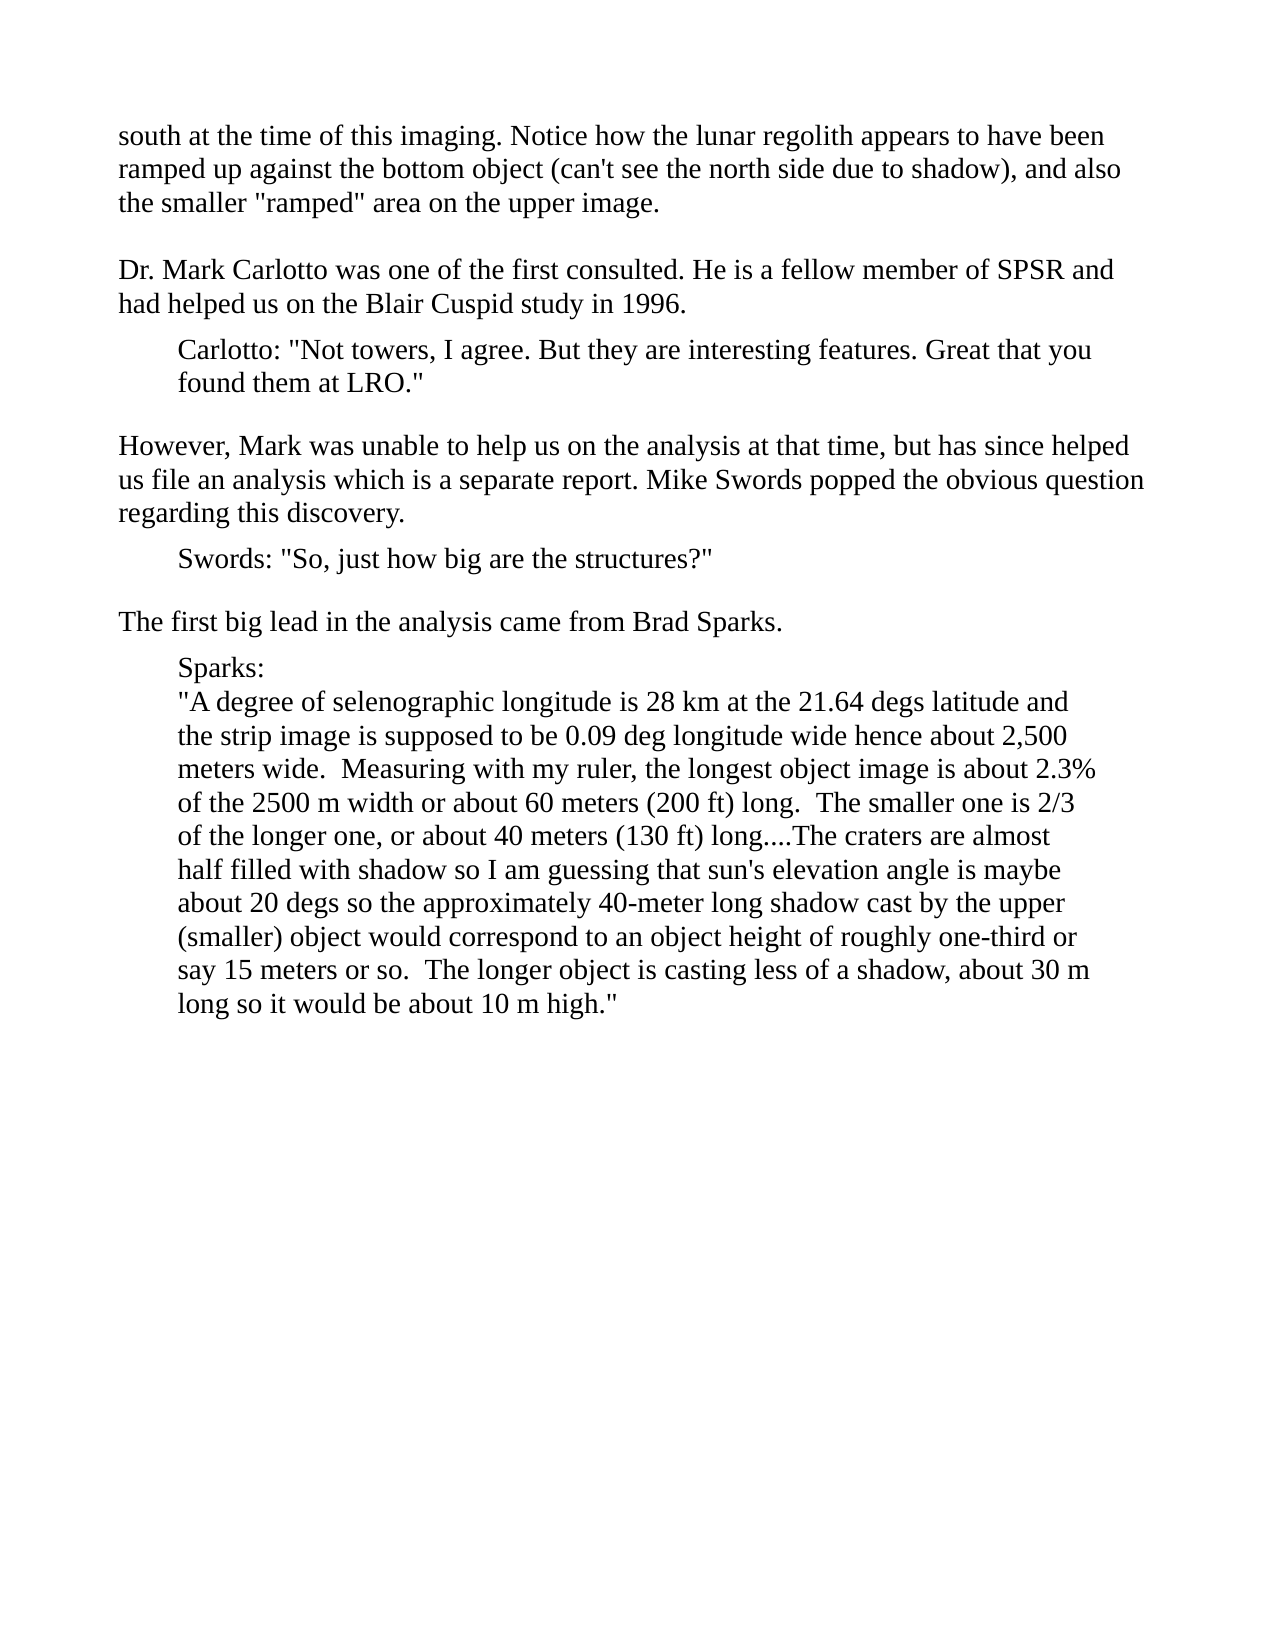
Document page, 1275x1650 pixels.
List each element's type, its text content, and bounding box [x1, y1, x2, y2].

text Dr. Mark Carlotto was one of the first consulted. He is a fellow member of SPSR and had helped us on the Blair Cuspid study in 1996. [118, 219, 1157, 319]
text However, Mark was unable to help us on the analysis at that time, but has since helped us file an analysis which is a separate report. Mike Swords popped the obvious question regarding this discovery. [118, 428, 1157, 529]
text south at the time of this imaging. Notice how the lunar regolith appears to have been ramped up against the bottom object (can't see the north side due to shadow), and also the smaller "ramped" area on the upper image. [118, 118, 1157, 219]
text Carlotto: "Not towers, I agree. But they are interesting features. Great that you found them at LRO." [177, 332, 1098, 399]
text Sparks: "A degree of selenographic longitude is 28 km at the 21.64 degs latitude and the strip image is supposed to be 0.09 deg longitude wide hence about 2,500 meters wide. Measuring with my ruler, the longest object image is about 2.3% of the 2500 m width or about 60 meters (200 ft) long. The smaller one is 2/3 of the longer one, or about 40 meters (130 ft) long....The craters are almost half filled with shadow so I am guessing that sun's elevation angle is maybe about 20 degs so the approximately 40-meter long shadow cast by the upper (smaller) object would correspond to an object height of roughly one-third or say 15 meters or so. The longer object is casting less of a shadow, about 30 m long so it would be about 10 m high." [177, 651, 1098, 1019]
text Swords: "So, just how big are the structures?" [177, 542, 1098, 575]
text The first big lead in the analysis came from Brad Sparks. [118, 604, 1157, 638]
